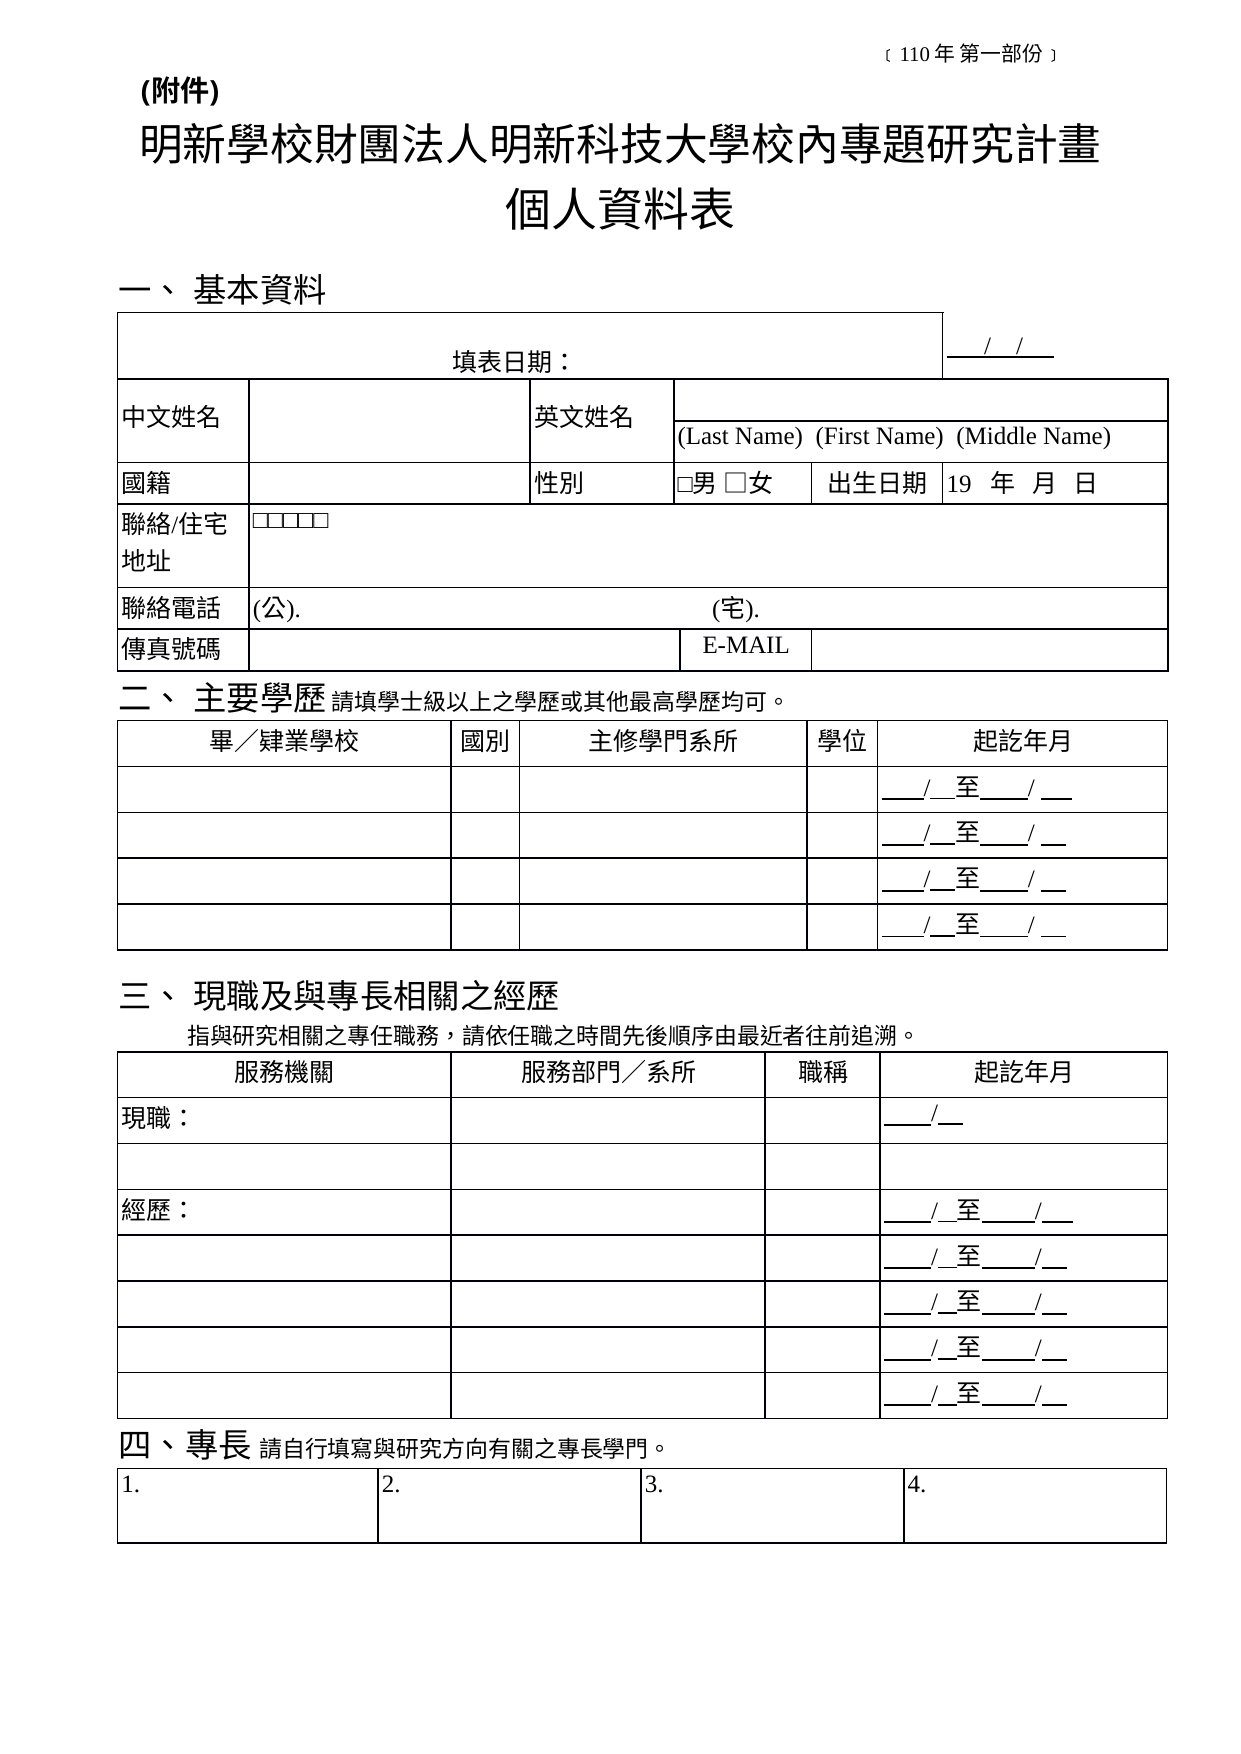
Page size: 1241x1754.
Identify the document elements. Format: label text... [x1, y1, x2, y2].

table_cell [452, 1098, 764, 1143]
list 現職及與專長相關之經歷 [118, 969, 1122, 1018]
table_cell 出生日期 [812, 463, 942, 503]
table_header / / [943, 312, 1168, 378]
text 明新學校財團法人明新科技大學校內專題研究計畫 [118, 110, 1122, 173]
table_cell [452, 1328, 764, 1372]
table_cell / 至 / [881, 1373, 1167, 1418]
table_cell [118, 1236, 450, 1280]
text 指與研究相關之專任職務，請依任職之時間先後順序由最近者往前追溯。 [118, 1018, 1122, 1051]
table_cell [808, 767, 877, 811]
table_cell □□□□□ [250, 505, 1167, 587]
table_header [379, 1469, 640, 1542]
table_cell [118, 1328, 450, 1372]
table_cell [118, 905, 450, 949]
table_cell [452, 1282, 764, 1326]
list 主要學歷 請填學士級以上之學歷或其他最高學歷均可。 [118, 672, 1122, 720]
table_cell / 至 / [881, 1236, 1167, 1280]
table_cell E-MAIL [681, 630, 811, 670]
table_cell [118, 859, 450, 903]
table_cell 英文姓名 [531, 380, 673, 462]
table_cell / 至 / [878, 859, 1167, 903]
table_cell / [881, 1098, 1167, 1143]
list 基本資料 [118, 263, 1122, 312]
table_cell 19 年 月 日 [943, 463, 1167, 503]
table_cell / 至 / [878, 905, 1167, 949]
table_cell [452, 1373, 764, 1418]
table_cell (宅). [708, 588, 1167, 628]
table_cell 聯絡電話 [118, 588, 248, 628]
table_cell 傳真號碼 [118, 630, 248, 670]
table_header 服務機關 [118, 1053, 450, 1097]
table_header 國別 [452, 721, 519, 766]
table_cell [520, 813, 806, 857]
table_cell [452, 767, 519, 811]
table_cell [452, 859, 519, 903]
table_cell [808, 859, 877, 903]
table_cell [520, 905, 806, 949]
table_header [118, 1469, 377, 1542]
table_header 畢／肄業學校 [118, 721, 450, 766]
table_cell / 至 / [881, 1190, 1167, 1234]
table_cell [808, 813, 877, 857]
table_header 填表日期： [118, 313, 942, 378]
table_cell [675, 380, 1167, 420]
table_cell [250, 630, 679, 670]
table_cell 經歷： [118, 1190, 450, 1234]
table_cell [520, 767, 806, 811]
table_cell [520, 859, 806, 903]
table_cell [881, 1144, 1167, 1188]
table_cell [766, 1098, 879, 1143]
table_cell [250, 380, 529, 462]
table_cell [118, 1144, 450, 1188]
table_header 服務部門／系所 [452, 1053, 764, 1097]
table_cell [808, 905, 877, 949]
table_cell (公). [250, 588, 708, 628]
table_cell 性別 [531, 463, 673, 503]
text (附件) [118, 67, 1122, 110]
table_cell / 至 / [881, 1328, 1167, 1372]
table_cell [766, 1190, 879, 1234]
text 四、專長 請自行填寫與研究方向有關之專長學門。 [118, 1419, 1122, 1467]
table_header [905, 1469, 1166, 1542]
table_header 起訖年月 [881, 1053, 1167, 1097]
table_cell [812, 630, 1167, 670]
table_cell [766, 1282, 879, 1326]
table_cell [118, 813, 450, 857]
table_cell [452, 813, 519, 857]
table_cell [452, 1236, 764, 1280]
table_cell □男 □女 [675, 463, 811, 503]
table_cell [766, 1373, 879, 1418]
table_cell / 至 / [881, 1282, 1167, 1326]
table_header 主修學門系所 [520, 721, 806, 766]
table_cell [118, 767, 450, 811]
table_cell / 至 / [878, 767, 1167, 811]
table_cell [118, 1282, 450, 1326]
table_cell [766, 1236, 879, 1280]
table_cell 現職： [118, 1098, 450, 1143]
table_cell [118, 1373, 450, 1418]
table_cell [766, 1328, 879, 1372]
table_cell [452, 905, 519, 949]
table_header [642, 1469, 903, 1542]
table_header 起訖年月 [878, 721, 1167, 766]
table_cell [250, 463, 529, 503]
table_cell [452, 1144, 764, 1188]
table_header 學位 [808, 721, 877, 766]
text 個人資料表 [118, 173, 1122, 239]
table_cell 聯絡/住宅地址 [118, 505, 248, 587]
table_cell [766, 1144, 879, 1188]
table_cell 中文姓名 [118, 380, 248, 462]
table_cell 國籍 [118, 463, 248, 503]
table_header 職稱 [766, 1053, 879, 1097]
table_cell [452, 1190, 764, 1234]
table_cell / 至 / [878, 813, 1167, 857]
table_cell (Last Name) (First Name) (Middle Name) [675, 422, 1167, 462]
